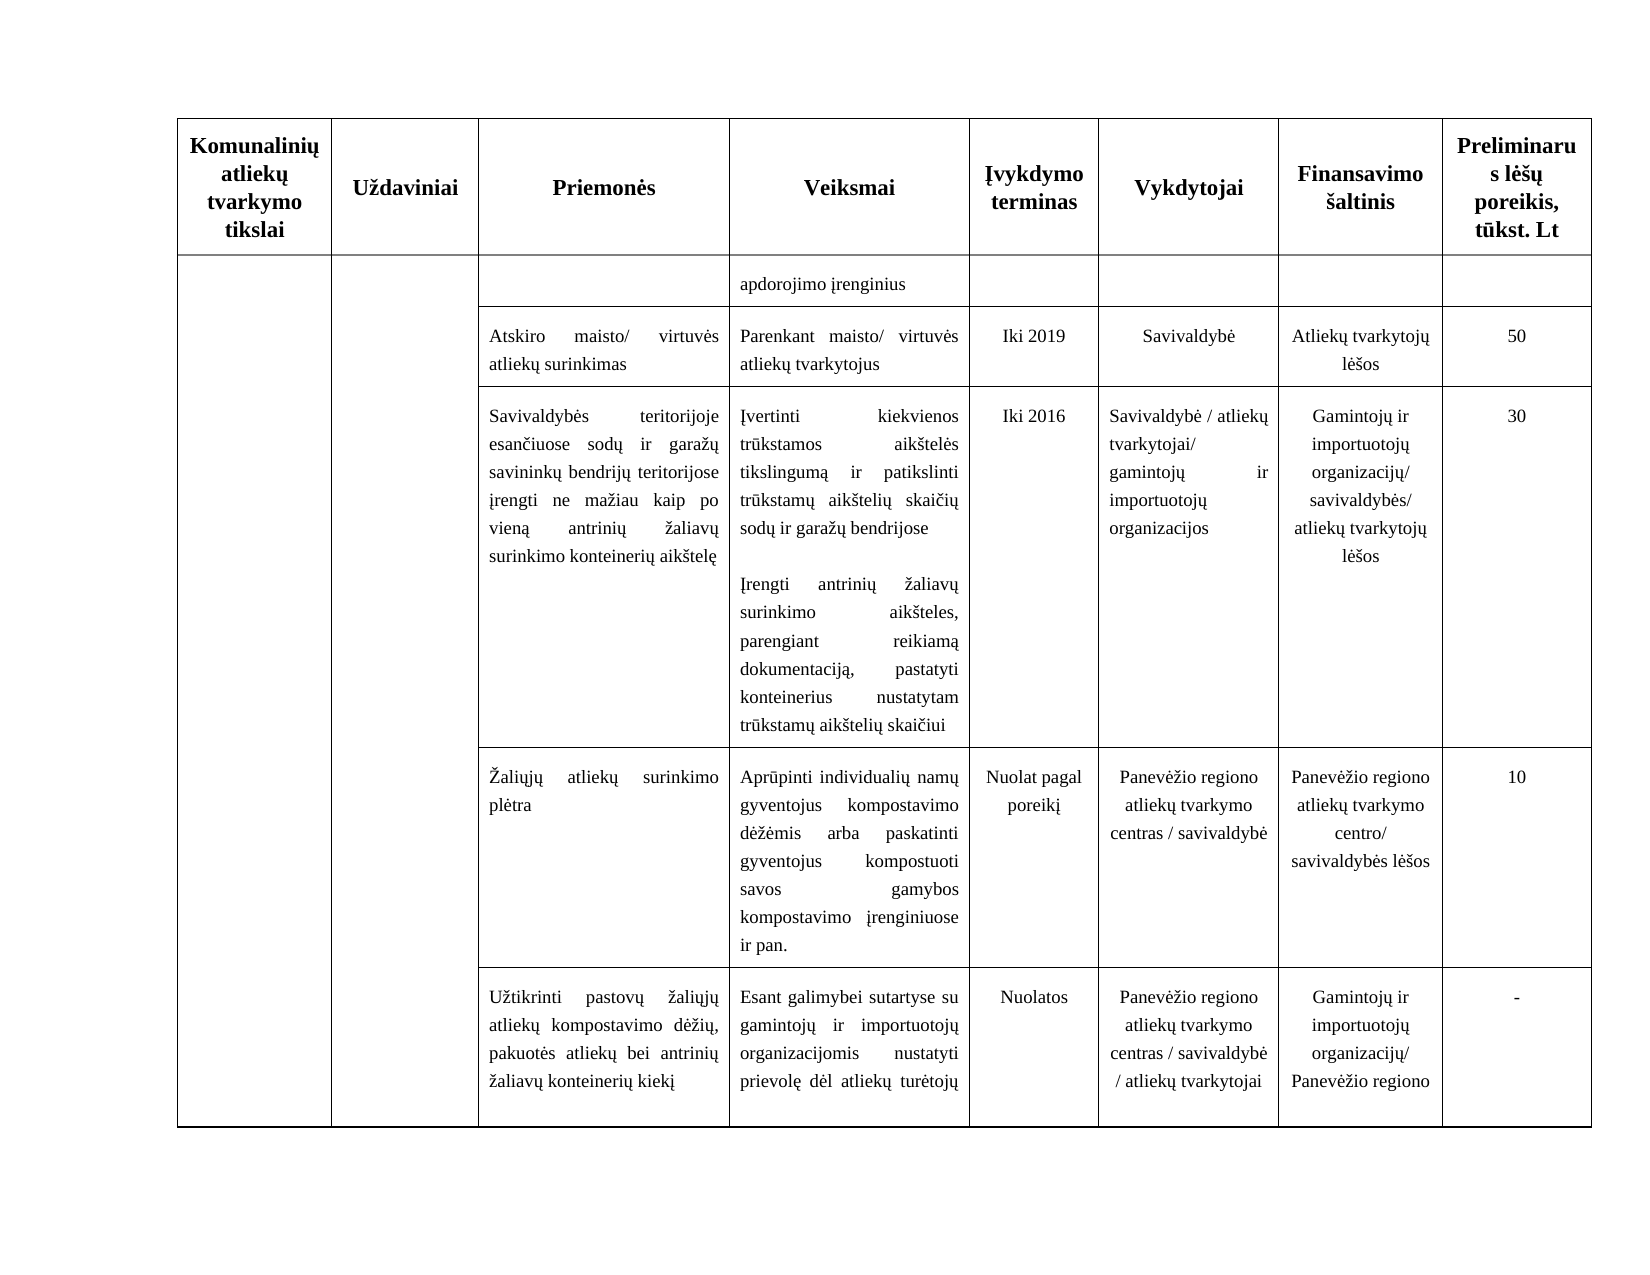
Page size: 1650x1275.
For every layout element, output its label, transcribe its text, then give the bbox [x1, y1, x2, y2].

table_cell Aprūpinti individualių namų gyventojus kompostavimo dėžėmis arba paskatinti gyventojus kompostuoti savos gamybos kompostavimo įrenginiuose ir pan. [730, 748, 969, 967]
table_cell Savivaldybės teritorijoje esančiuose sodų ir garažų savininkų bendrijų teritorijose įrengti ne mažiau kaip po vieną antrinių žaliavų surinkimo konteinerių aikštelę [479, 387, 729, 747]
table_header Finansavimo šaltinis [1279, 119, 1442, 254]
table_cell Įvertinti kiekvienos trūkstamos aikštelės tikslingumą ir patikslinti trūkstamų aikštelių skaičių sodų ir garažų bendrijose Įrengti antrinių žaliavų surinkimo aikšteles, parengiant reikiamą dokumentaciją, pastatyti konteinerius nustatytam trūkstamų aikštelių skaičiui [730, 387, 969, 747]
table_header Veiksmai [730, 119, 969, 254]
table_cell Žaliųjų atliekų surinkimo plėtra [479, 748, 729, 967]
table_cell - [1443, 968, 1591, 1126]
table_cell 30 [1443, 387, 1591, 747]
table_cell Nuolatos [970, 968, 1098, 1126]
table_cell [1099, 256, 1278, 306]
table_cell Panevėžio regiono atliekų tvarkymo centras / savivaldybė / atliekų tvarkytojai [1099, 968, 1278, 1126]
table_header Vykdytojai [1099, 119, 1278, 254]
table_cell apdorojimo įrenginius [730, 256, 969, 306]
table_cell Atliekų tvarkytojų lėšos [1279, 307, 1442, 386]
table_cell Užtikrinti pastovų žaliųjų atliekų kompostavimo dėžių, pakuotės atliekų bei antrinių žaliavų konteinerių kiekį [479, 968, 729, 1126]
table_header Komunalinių atliekų tvarkymo tikslai [178, 119, 331, 254]
table_cell [1279, 256, 1442, 306]
table_cell Gamintojų ir importuotojų organizacijų/ savivaldybės/ atliekų tvarkytojų lėšos [1279, 387, 1442, 747]
table_cell Atskiro maisto/ virtuvės atliekų surinkimas [479, 307, 729, 386]
table_header Priemonės [479, 119, 729, 254]
table_cell Esant galimybei sutartyse su gamintojų ir importuotojų organizacijomis nustatyti prievolę dėl atliekų turėtojų [730, 968, 969, 1126]
table_cell 10 [1443, 748, 1591, 967]
table_cell 50 [1443, 307, 1591, 386]
table_cell [970, 256, 1098, 306]
table_cell [178, 256, 331, 1126]
table_header Įvykdymo terminas [970, 119, 1098, 254]
table_cell [332, 256, 478, 1126]
table_cell Iki 2019 [970, 307, 1098, 386]
table_cell Iki 2016 [970, 387, 1098, 747]
table_header Preliminarus lėšų poreikis, tūkst. Lt [1443, 119, 1591, 254]
table_cell Savivaldybė / atliekų tvarkytojai/ gamintojų ir importuotojų organizacijos [1099, 387, 1278, 747]
table_cell Parenkant maisto/ virtuvės atliekų tvarkytojus [730, 307, 969, 386]
table_cell [1443, 256, 1591, 306]
table_cell Gamintojų ir importuotojų organizacijų/ Panevėžio regiono [1279, 968, 1442, 1126]
table_cell Nuolat pagal poreikį [970, 748, 1098, 967]
table_cell Panevėžio regiono atliekų tvarkymo centro/ savivaldybės lėšos [1279, 748, 1442, 967]
table_cell Savivaldybė [1099, 307, 1278, 386]
table_cell Panevėžio regiono atliekų tvarkymo centras / savivaldybė [1099, 748, 1278, 967]
table_header Uždaviniai [332, 119, 478, 254]
table_cell [479, 256, 729, 306]
